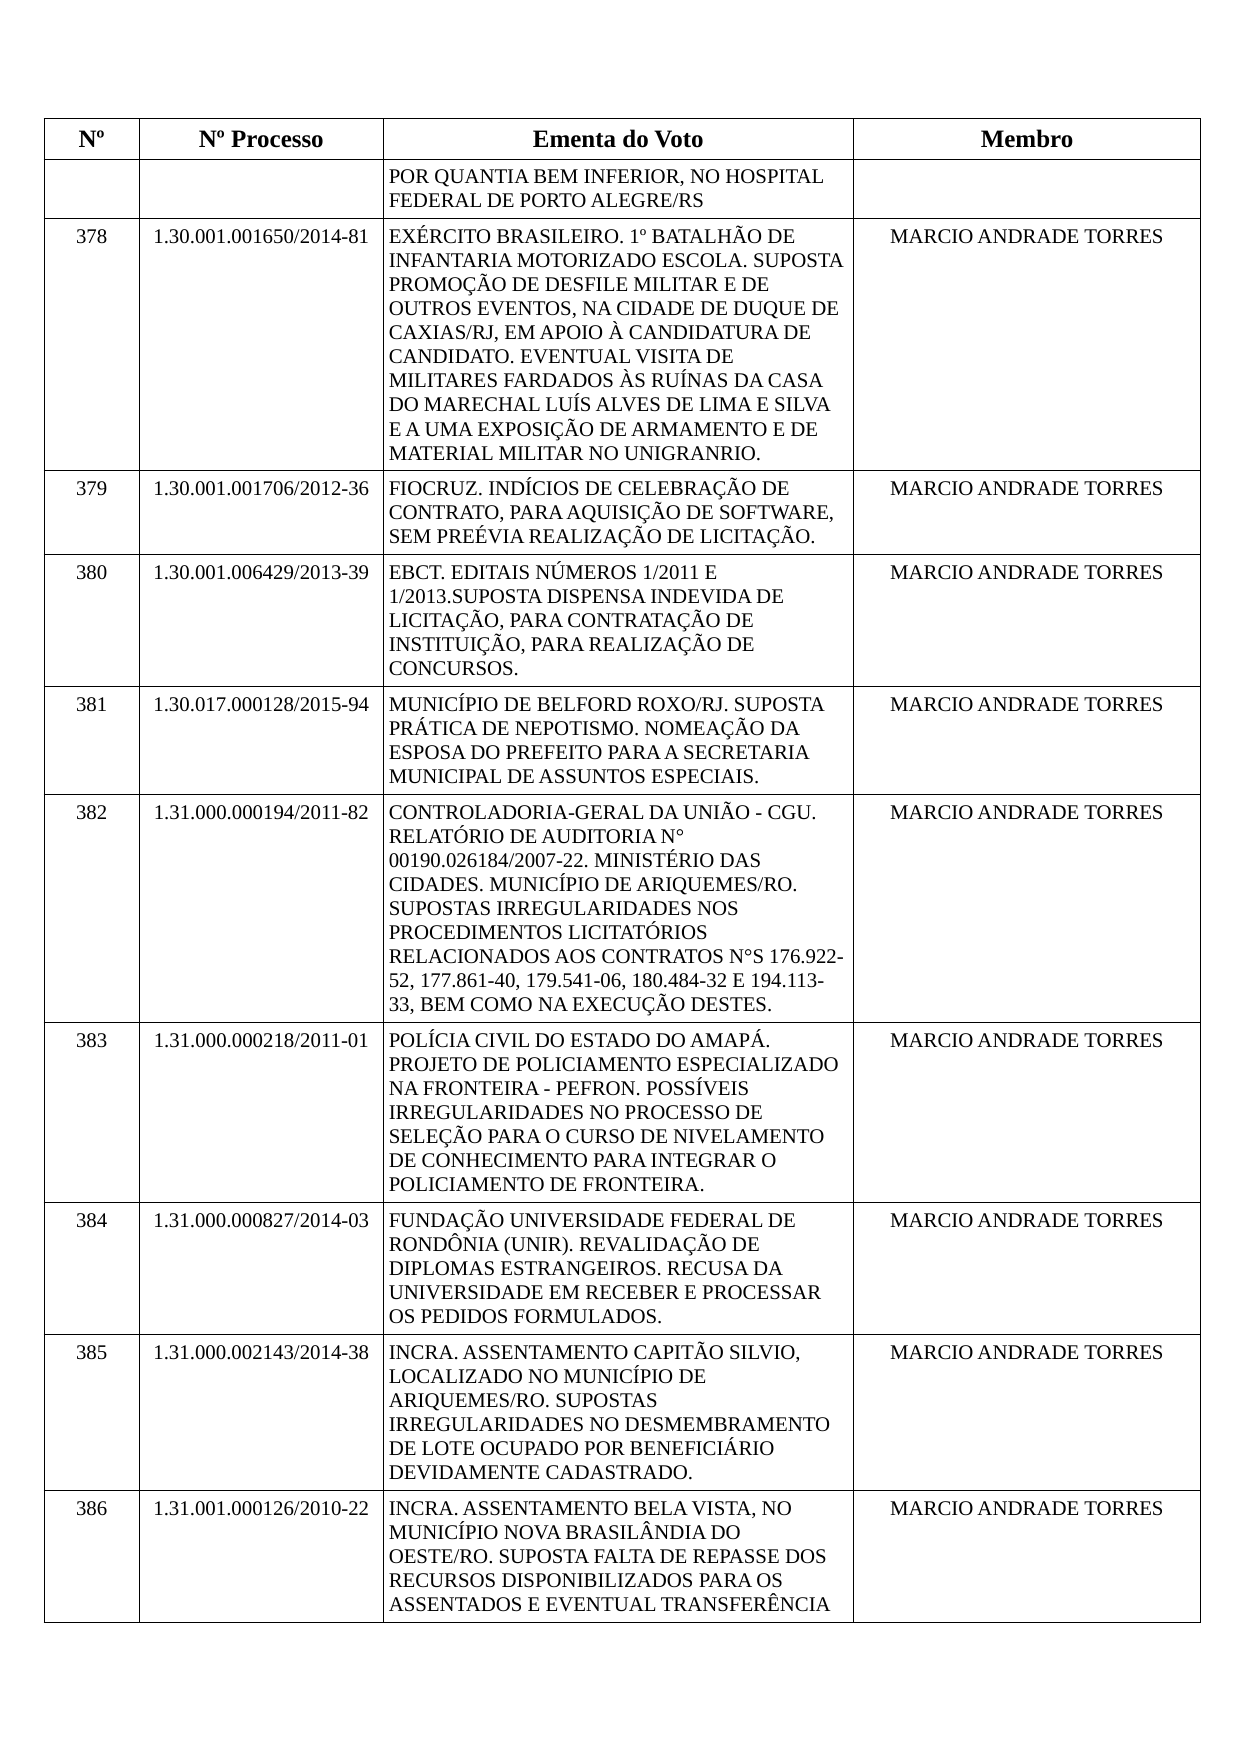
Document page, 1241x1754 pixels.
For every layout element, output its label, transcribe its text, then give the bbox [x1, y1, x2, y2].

table_cell 1.31.001.000126/2010-22 [140, 1491, 383, 1622]
table_cell MARCIO ANDRADE TORRES [854, 795, 1200, 1022]
table_cell 1.30.001.001706/2012-36 [140, 471, 383, 554]
table_cell MARCIO ANDRADE TORRES [854, 1491, 1200, 1622]
table_cell INCRA. ASSENTAMENTO CAPITÃO SILVIO, LOCALIZADO NO MUNICÍPIO DE ARIQUEMES/RO. SUPOSTAS IRREGULARIDADES NO DESMEMBRAMENTO DE LOTE OCUPADO POR BENEFICIÁRIO DEVIDAMENTE CADASTRADO. [384, 1335, 853, 1490]
table_cell EBCT. EDITAIS NÚMEROS 1/2011 E 1/2013.SUPOSTA DISPENSA INDEVIDA DE LICITAÇÃO, PARA CONTRATAÇÃO DE INSTITUIÇÃO, PARA REALIZAÇÃO DE CONCURSOS. [384, 555, 853, 686]
table_cell 1.31.000.002143/2014-38 [140, 1335, 383, 1490]
table_cell 380 [45, 555, 139, 686]
table_cell MARCIO ANDRADE TORRES [854, 555, 1200, 686]
table_cell [140, 160, 383, 218]
table_cell MARCIO ANDRADE TORRES [854, 1335, 1200, 1490]
table_cell 1.30.001.001650/2014-81 [140, 219, 383, 470]
table_cell MARCIO ANDRADE TORRES [854, 1203, 1200, 1334]
table_cell EXÉRCITO BRASILEIRO. 1º BATALHÃO DE INFANTARIA MOTORIZADO ESCOLA. SUPOSTA PROMOÇÃO DE DESFILE MILITAR E DE OUTROS EVENTOS, NA CIDADE DE DUQUE DE CAXIAS/RJ, EM APOIO À CANDIDATURA DE CANDIDATO. EVENTUAL VISITA DE MILITARES FARDADOS ÀS RUÍNAS DA CASA DO MARECHAL LUÍS ALVES DE LIMA E SILVA E A UMA EXPOSIÇÃO DE ARMAMENTO E DE MATERIAL MILITAR NO UNIGRANRIO. [384, 219, 853, 470]
table_cell POR QUANTIA BEM INFERIOR, NO HOSPITAL FEDERAL DE PORTO ALEGRE/RS [384, 160, 853, 218]
table_cell 1.31.000.000194/2011-82 [140, 795, 383, 1022]
table_cell FUNDAÇÃO UNIVERSIDADE FEDERAL DE RONDÔNIA (UNIR). REVALIDAÇÃO DE DIPLOMAS ESTRANGEIROS. RECUSA DA UNIVERSIDADE EM RECEBER E PROCESSAR OS PEDIDOS FORMULADOS. [384, 1203, 853, 1334]
table_cell 1.30.001.006429/2013-39 [140, 555, 383, 686]
table_cell MARCIO ANDRADE TORRES [854, 219, 1200, 470]
table_cell CONTROLADORIA-GERAL DA UNIÃO - CGU. RELATÓRIO DE AUDITORIA N° 00190.026184/2007-22. MINISTÉRIO DAS CIDADES. MUNICÍPIO DE ARIQUEMES/RO. SUPOSTAS IRREGULARIDADES NOS PROCEDIMENTOS LICITATÓRIOS RELACIONADOS AOS CONTRATOS N°S 176.922-52, 177.861-40, 179.541-06, 180.484-32 E 194.113-33, BEM COMO NA EXECUÇÃO DESTES. [384, 795, 853, 1022]
table_cell 384 [45, 1203, 139, 1334]
table_header Membro [854, 119, 1200, 158]
table_header Ementa do Voto [384, 119, 853, 158]
table_cell 383 [45, 1023, 139, 1202]
table_cell [854, 160, 1200, 218]
table_header Nº Processo [140, 119, 383, 158]
table_cell 385 [45, 1335, 139, 1490]
table_cell MUNICÍPIO DE BELFORD ROXO/RJ. SUPOSTA PRÁTICA DE NEPOTISMO. NOMEAÇÃO DA ESPOSA DO PREFEITO PARA A SECRETARIA MUNICIPAL DE ASSUNTOS ESPECIAIS. [384, 687, 853, 794]
table_cell MARCIO ANDRADE TORRES [854, 1023, 1200, 1202]
table_cell MARCIO ANDRADE TORRES [854, 471, 1200, 554]
table_cell 382 [45, 795, 139, 1022]
table_cell FIOCRUZ. INDÍCIOS DE CELEBRAÇÃO DE CONTRATO, PARA AQUISIÇÃO DE SOFTWARE, SEM PREÉVIA REALIZAÇÃO DE LICITAÇÃO. [384, 471, 853, 554]
table_header Nº [45, 119, 139, 158]
table_cell 379 [45, 471, 139, 554]
table_cell [45, 160, 139, 218]
table_cell MARCIO ANDRADE TORRES [854, 687, 1200, 794]
table_cell 386 [45, 1491, 139, 1622]
table_cell 381 [45, 687, 139, 794]
table_cell 1.31.000.000218/2011-01 [140, 1023, 383, 1202]
table_cell 1.30.017.000128/2015-94 [140, 687, 383, 794]
table_cell POLÍCIA CIVIL DO ESTADO DO AMAPÁ. PROJETO DE POLICIAMENTO ESPECIALIZADO NA FRONTEIRA - PEFRON. POSSÍVEIS IRREGULARIDADES NO PROCESSO DE SELEÇÃO PARA O CURSO DE NIVELAMENTO DE CONHECIMENTO PARA INTEGRAR O POLICIAMENTO DE FRONTEIRA. [384, 1023, 853, 1202]
table_cell 1.31.000.000827/2014-03 [140, 1203, 383, 1334]
table_cell 378 [45, 219, 139, 470]
table_cell INCRA. ASSENTAMENTO BELA VISTA, NO MUNICÍPIO NOVA BRASILÂNDIA DO OESTE/RO. SUPOSTA FALTA DE REPASSE DOS RECURSOS DISPONIBILIZADOS PARA OS ASSENTADOS E EVENTUAL TRANSFERÊNCIA [384, 1491, 853, 1622]
